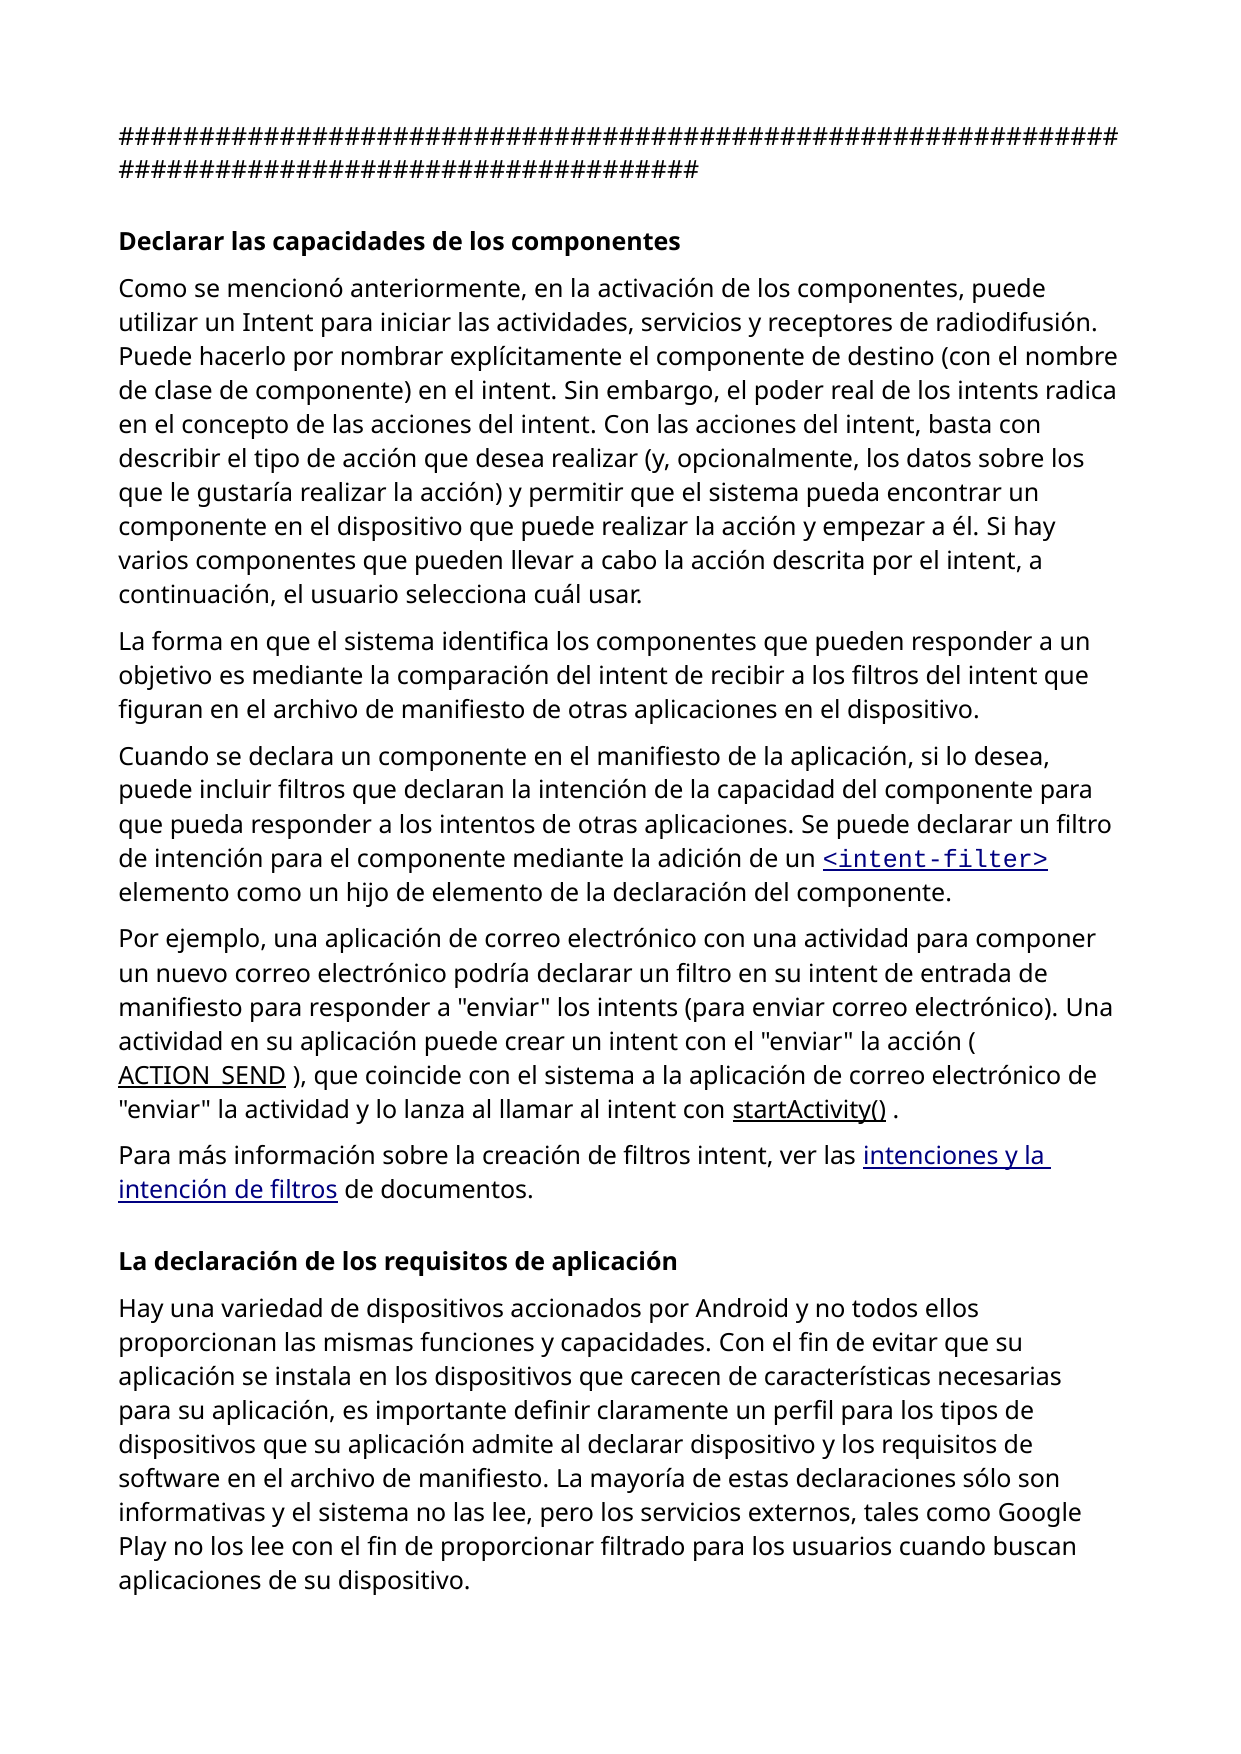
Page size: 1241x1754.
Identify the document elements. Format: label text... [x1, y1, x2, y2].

text Como se mencionó anteriormente, en la activación de los componentes, puede utilizar un Intent para iniciar las actividades, servicios y receptores de radiodifusión. Puede hacerlo por nombrar explícitamente el componente de destino (con el nombre de clase de componente) en el intent. Sin embargo, el poder real de los intents radica en el concepto de las acciones del intent. Con las acciones del intent, basta con describir el tipo de acción que desea realizar (y, opcionalmente, los datos sobre los que le gustaría realizar la acción) y permitir que el sistema pueda encontrar un componente en el dispositivo que puede realizar la acción y empezar a él. Si hay varios componentes que pueden llevar a cabo la acción descrita por el intent, a continuación, el usuario selecciona cuál usar. [118, 270, 1122, 611]
text Cuando se declara un componente en el manifiesto de la aplicación, si lo desea, puede incluir filtros que declaran la intención de la capacidad del componente para que pueda responder a los intentos de otras aplicaciones. Se puede declarar un filtro de intención para el componente mediante la adición de un <intent-filter> elemento como un hijo de elemento de la declaración del componente. [118, 738, 1122, 909]
text Hay una variedad de dispositivos accionados por Android y no todos ellos proporcionan las mismas funciones y capacidades. Con el fin de evitar que su aplicación se instala en los dispositivos que carecen de características necesarias para su aplicación, es importante definir claramente un perfil para los tipos de dispositivos que su aplicación admite al declarar dispositivo y los requisitos de software en el archivo de manifiesto. La mayoría de estas declaraciones sólo son informativas y el sistema no las lee, pero los servicios externos, tales como Google Play no los lee con el fin de proporcionar filtrado para los usuarios cuando buscan aplicaciones de su dispositivo. [118, 1290, 1122, 1597]
text Para más información sobre la creación de filtros intent, ver las intenciones y la intención de filtros de documentos. [118, 1138, 1122, 1206]
subtitle ################################################################################################## [118, 118, 1122, 186]
subtitle Declarar las capacidades de los componentes [118, 224, 1122, 258]
subtitle La declaración de los requisitos de aplicación [118, 1244, 1122, 1278]
text Por ejemplo, una aplicación de correo electrónico con una actividad para componer un nuevo correo electrónico podría declarar un filtro en su intent de entrada de manifiesto para responder a "enviar" los intents (para enviar correo electrónico). Una actividad en su aplicación puede crear un intent con el "enviar" la acción ( ACTION_SEND ), que coincide con el sistema a la aplicación de correo electrónico de "enviar" la actividad y lo lanza al llamar al intent con startActivity() . [118, 921, 1122, 1126]
text La forma en que el sistema identifica los componentes que pueden responder a un objetivo es mediante la comparación del intent de recibir a los filtros del intent que figuran en el archivo de manifiesto de otras aplicaciones en el dispositivo. [118, 623, 1122, 726]
